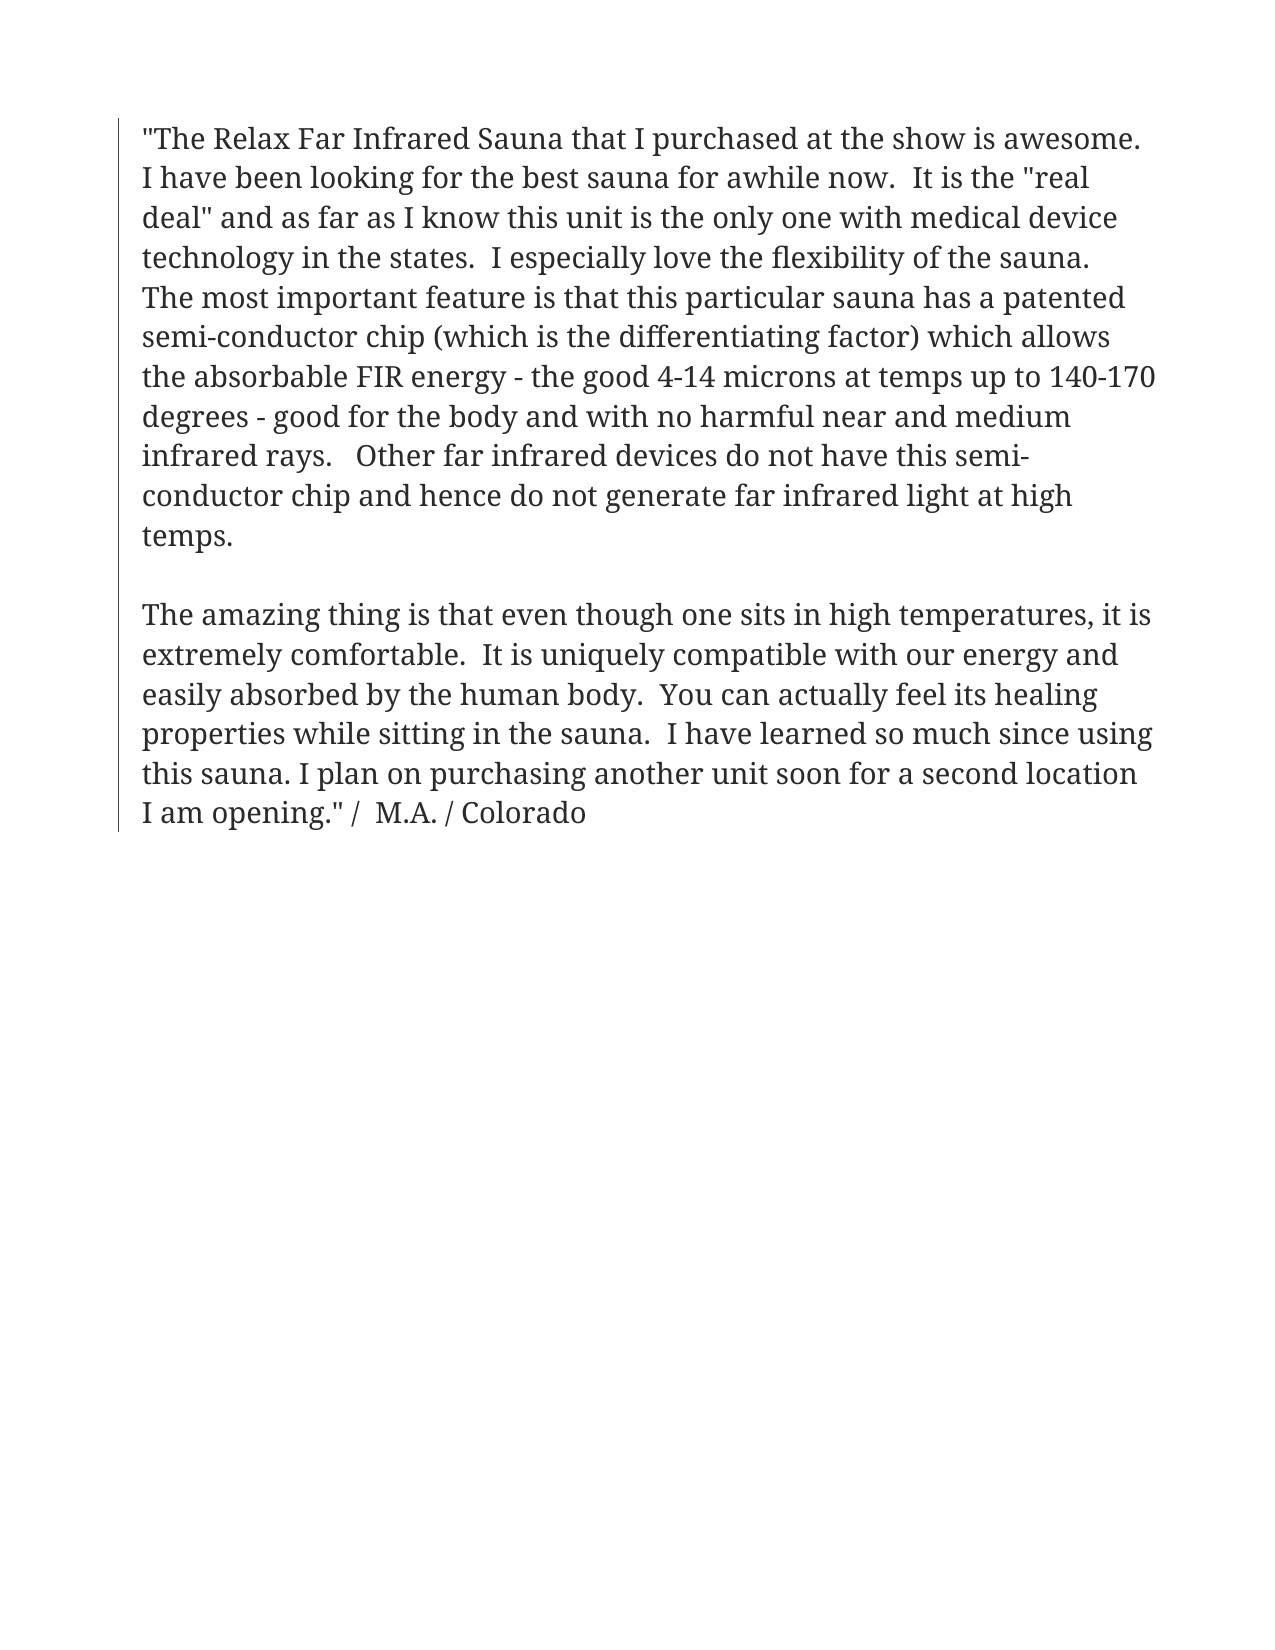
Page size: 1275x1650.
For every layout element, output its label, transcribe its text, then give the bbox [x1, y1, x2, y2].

text "The Relax Far Infrared Sauna that I purchased at the show is awesome. I have been looking for the best sauna for awhile now. It is the "real deal" and as far as I know this unit is the only one with medical device technology in the states. I especially love the flexibility of the sauna. The most important feature is that this particular sauna has a patented semi-conductor chip (which is the differentiating factor) which allows the absorbable FIR energy - the good 4-14 microns at temps up to 140-170 degrees - good for the body and with no harmful near and medium infrared rays. Other far infrared devices do not have this semi-conductor chip and hence do not generate far infrared light at high temps. The amazing thing is that even though one sits in high temperatures, it is extremely comfortable. It is uniquely compatible with our energy and easily absorbed by the human body. You can actually feel its healing properties while sitting in the sauna. I have learned so much since using this sauna. I plan on purchasing another unit soon for a second location I am opening." / M.A. / Colorado [119, 118, 1157, 832]
